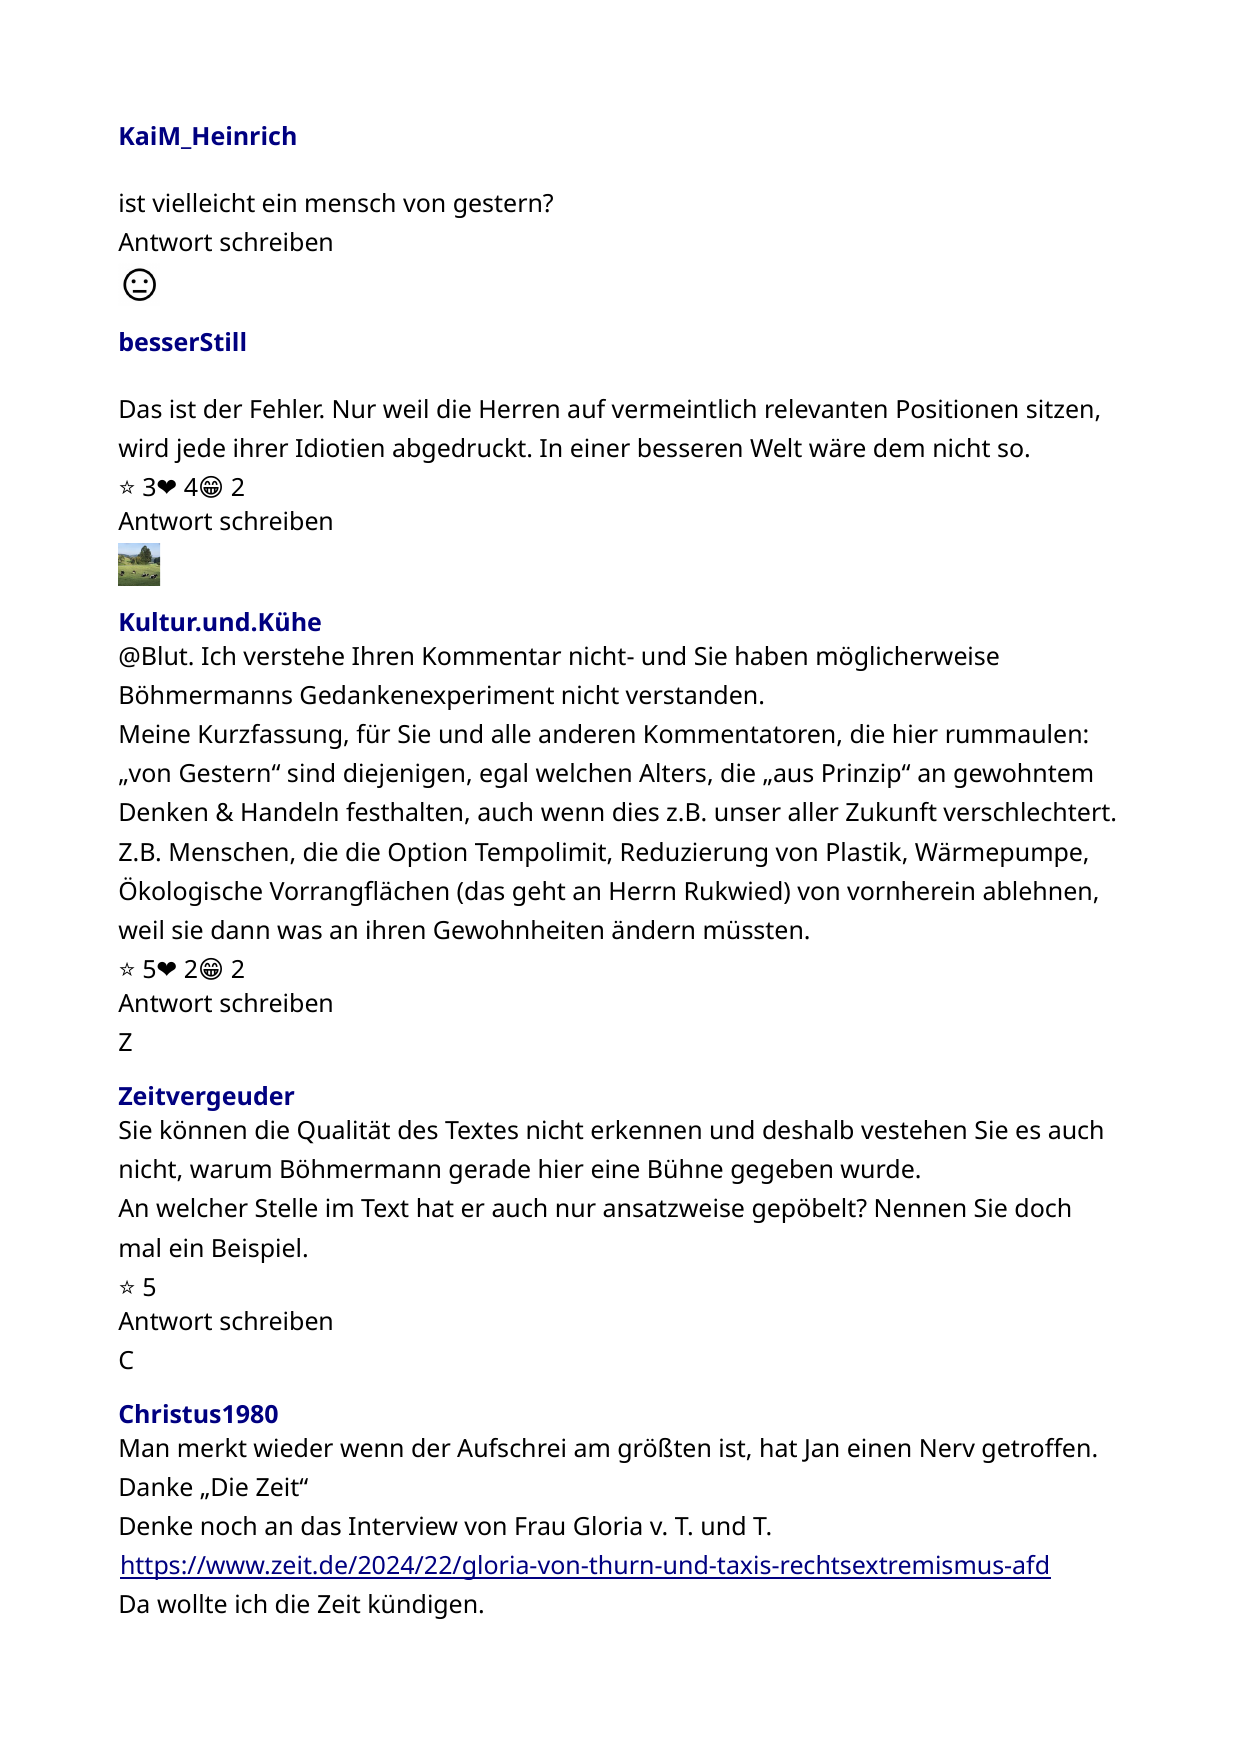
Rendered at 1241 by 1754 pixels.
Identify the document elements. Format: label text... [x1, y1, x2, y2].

subtitle KaiM_Heinrich [118, 118, 1122, 152]
text https://www.zeit.de/2024/22/gloria-von-thurn-und-taxis-rechtsextremismus-afd [118, 1548, 1122, 1582]
picture [118, 263, 161, 306]
text ⭐️ 3❤️ 4😁 2 [118, 470, 1122, 504]
text Z [118, 1025, 1122, 1059]
text Man merkt wieder wenn der Aufschrei am größten ist, hat Jan einen Nerv getroffen. [118, 1430, 1122, 1464]
text Danke „Die Zeit“ [118, 1469, 1122, 1504]
text Meine Kurzfassung, für Sie und alle anderen Kommentatoren, die hier rummaulen: „von Gestern“ sind diejenigen, egal welchen Alters, die „aus Prinzip“ an gewohntem Denken & Handeln festhalten, auch wenn dies z.B. unser aller Zukunft verschlechtert. Z.B. Menschen, die die Option Tempolimit, Reduzierung von Plastik, Wärmepumpe, Ökologische Vorrangflächen (das geht an Herrn Rukwied) von vornherein ablehnen, weil sie dann was an ihren Gewohnheiten ändern müssten. [118, 717, 1122, 947]
text Denke noch an das Interview von Frau Gloria v. T. und T. [118, 1509, 1122, 1543]
text Antwort schreiben [118, 224, 1122, 258]
subtitle Zeitvergeuder [118, 1079, 1122, 1113]
text Das ist der Fehler. Nur weil die Herren auf vermeintlich relevanten Positionen sitzen, wird jede ihrer Idiotien abgedruckt. In einer besseren Welt wäre dem nicht so. [118, 392, 1122, 465]
text ist vielleicht ein mensch von gestern? [118, 185, 1122, 219]
subtitle Christus1980 [118, 1396, 1122, 1430]
text Sie können die Qualität des Textes nicht erkennen und deshalb vestehen Sie es auch nicht, warum Böhmermann gerade hier eine Bühne gegeben wurde. [118, 1113, 1122, 1186]
text @Blut. Ich verstehe Ihren Kommentar nicht- und Sie haben möglicherweise Böhmermanns Gedankenexperiment nicht verstanden. [118, 638, 1122, 712]
text Antwort schreiben [118, 1303, 1122, 1337]
subtitle besserStill [118, 324, 1122, 359]
text ⭐️ 5❤️ 2😁 2 [118, 952, 1122, 986]
text C [118, 1343, 1122, 1377]
subtitle Kultur.und.Kühe [118, 604, 1122, 638]
picture [118, 543, 161, 586]
text Antwort schreiben [118, 504, 1122, 538]
text An welcher Stelle im Text hat er auch nur ansatzweise gepöbelt? Nennen Sie doch mal ein Beispiel. [118, 1191, 1122, 1264]
text ⭐️ 5 [118, 1269, 1122, 1303]
text Antwort schreiben [118, 986, 1122, 1020]
text Da wollte ich die Zeit kündigen. [118, 1587, 1122, 1621]
